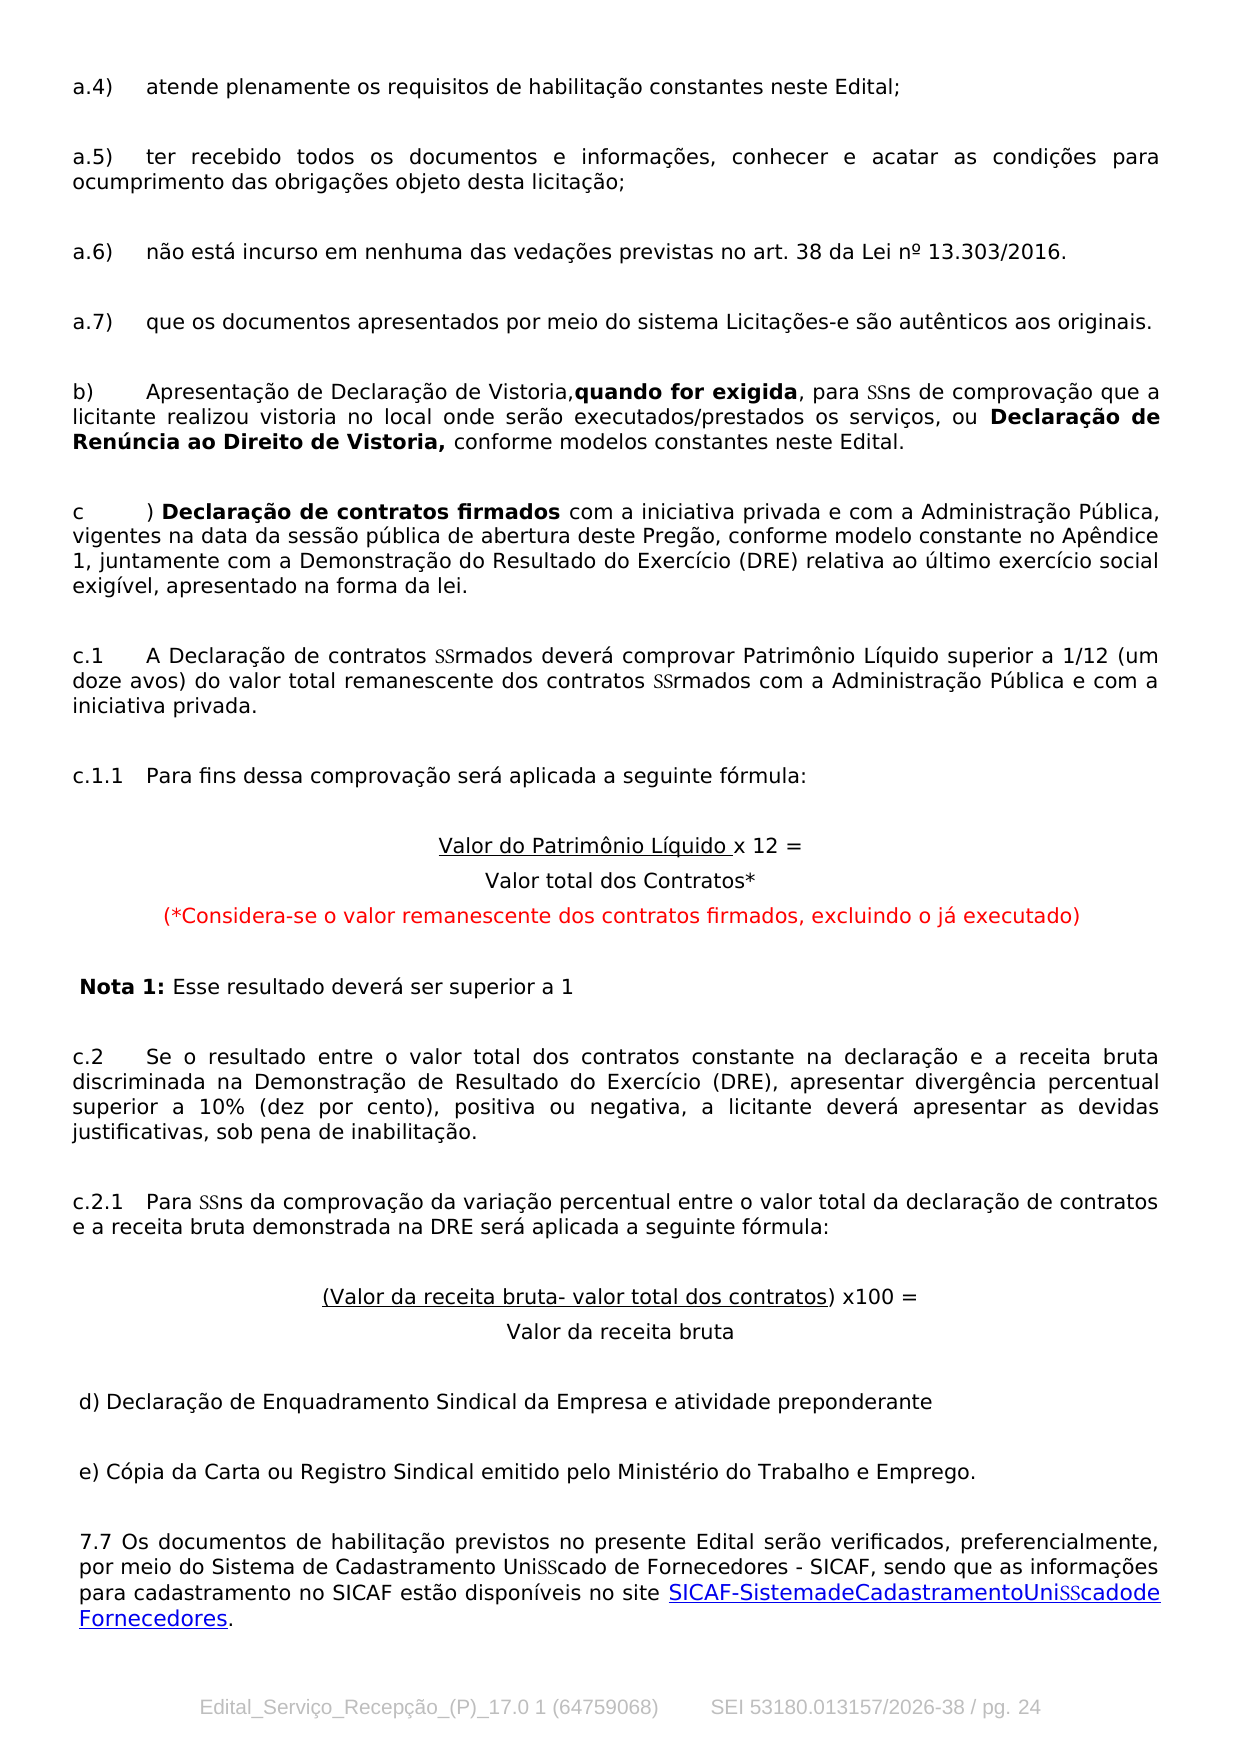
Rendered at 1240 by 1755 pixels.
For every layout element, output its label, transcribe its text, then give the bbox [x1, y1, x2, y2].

list Se o resultado entre o valor total dos contratos constante na declaração e a receita bruta discriminada na Demonstração de Resultado do Exercício (DRE), apresentar divergência percentual superior a 10% (dez por cento), positiva ou negativa, a licitante deverá apresentar as devidas justificativas, sob pena de inabilitação. [72, 1045, 1160, 1144]
text (Valor da receita bruta- valor total dos contratos) x100 = Valor da receita bruta [299, 1285, 940, 1344]
list A Declaração de contratos rmados deverá comprovar Patrimônio Líquido superior a 1/12 (um doze avos) do valor total remanescente dos contratos rmados com a Administração Pública e com a iniciativa privada. [72, 644, 1160, 718]
list ) Declaração de contratos firmados com a iniciativa privada e com a Administração Pública, vigentes na data da sessão pública de abertura deste Pregão, conforme modelo constante no Apêndice 1, juntamente com a Demonstração do Resultado do Exercício (DRE) relativa ao último exercício social exigível, apresentado na forma da lei. [72, 500, 1160, 599]
list Cópia da Carta ou Registro Sindical emitido pelo Ministério do Trabalho e Emprego. [79, 1460, 1160, 1484]
text Valor do Patrimônio Líquido x 12 = [299, 834, 941, 858]
list ter recebido todos os documentos e informações, conhecer e acatar as condições para ocumprimento das obrigações objeto desta licitação; [72, 145, 1160, 194]
list Para fins dessa comprovação será aplicada a seguinte fórmula: [72, 764, 1160, 788]
text 7.7 Os documentos de habilitação previstos no presente Edital serão verificados, preferencialmente, por meio do Sistema de Cadastramento Unicado de Fornecedores - SICAF, sendo que as informações para cadastramento no SICAF estão disponíveis no site SICAF-SistemadeCadastramentoUnicadode Fornecedores. [79, 1530, 1160, 1632]
list Para ns da comprovação da variação percentual entre o valor total da declaração de contratos e a receita bruta demonstrada na DRE será aplicada a seguinte fórmula: [72, 1190, 1160, 1239]
text Valor total dos Contratos* [81, 869, 1159, 893]
text (*Considera-se o valor remanescente dos contratos firmados, excluindo o já executado) [77, 904, 1166, 929]
list atende plenamente os requisitos de habilitação constantes neste Edital; [72, 75, 1160, 99]
list Declaração de Enquadramento Sindical da Empresa e atividade preponderante [79, 1390, 1160, 1414]
list Apresentação de Declaração de Vistoria,quando for exigida, para ns de comprovação que a licitante realizou vistoria no local onde serão executados/prestados os serviços, ou Declaração de Renúncia ao Direito de Vistoria, conforme modelos constantes neste Edital. [72, 380, 1160, 454]
list não está incurso em nenhuma das vedações previstas no art. 38 da Lei nº 13.303/2016. [72, 240, 1160, 264]
text Nota 1: Esse resultado deverá ser superior a 1 [79, 975, 1160, 999]
list que os documentos apresentados por meio do sistema Licitações-e são autênticos aos originais. [72, 310, 1160, 334]
